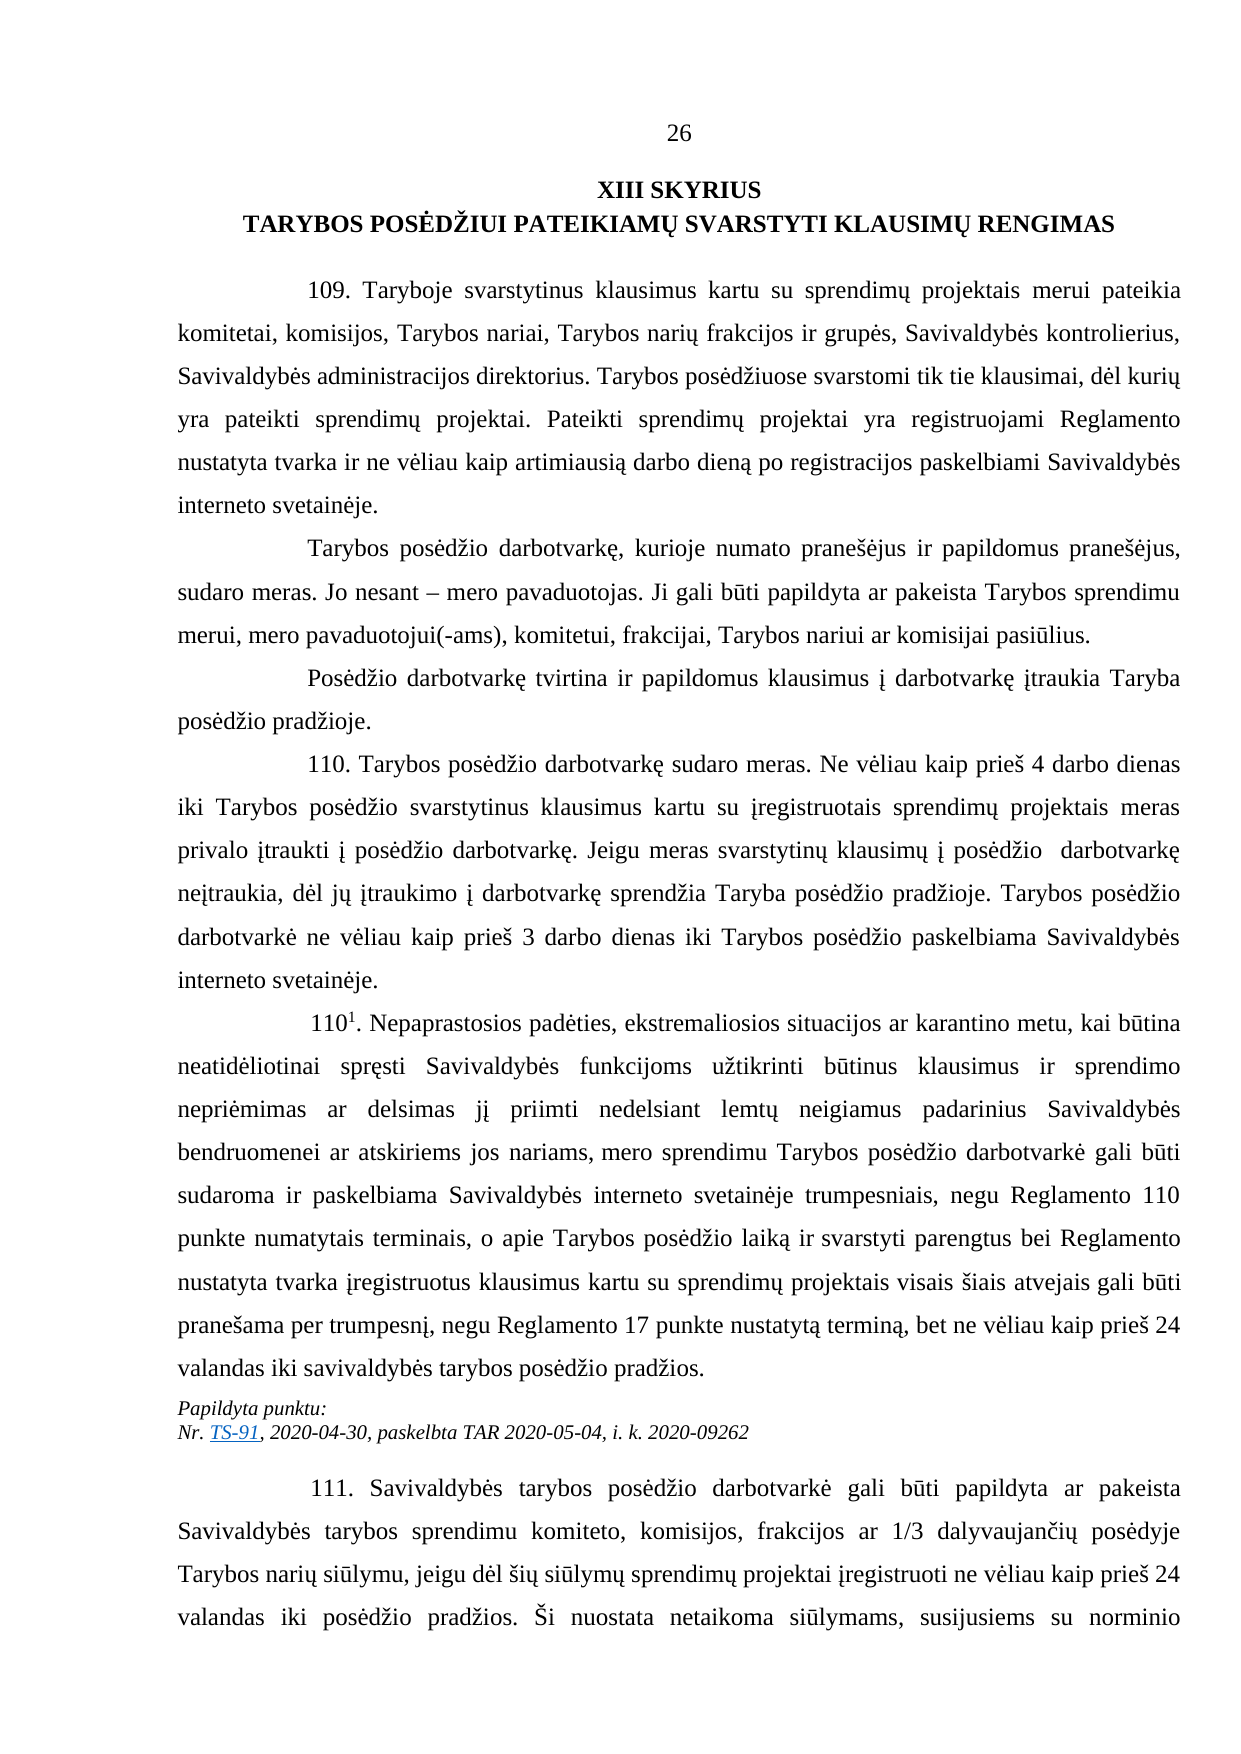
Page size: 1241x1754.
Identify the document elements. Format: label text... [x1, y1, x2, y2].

text 109. Taryboje svarstytinus klausimus kartu su sprendimų projektais merui pateikia komitetai, komisijos, Tarybos nariai, Tarybos narių frakcijos ir grupės, Savivaldybės kontrolierius, Savivaldybės administracijos direktorius. Tarybos posėdžiuose svarstomi tik tie klausimai, dėl kurių yra pateikti sprendimų projektai. Pateikti sprendimų projektai yra registruojami Reglamento nustatyta tvarka ir ne vėliau kaip artimiausią darbo dieną po registracijos paskelbiami Savivaldybės interneto svetainėje. [177, 275, 1181, 519]
text 111. Savivaldybės tarybos posėdžio darbotvarkė gali būti papildyta ar pakeista Savivaldybės tarybos sprendimu komiteto, komisijos, frakcijos ar 1/3 dalyvaujančių posėdyje Tarybos narių siūlymu, jeigu dėl šių siūlymų sprendimų projektai įregistruoti ne vėliau kaip prieš 24 valandas iki posėdžio pradžios. Ši nuostata netaikoma siūlymams, susijusiems su norminio [177, 1473, 1181, 1631]
text Tarybos posėdžio darbotvarkę, kurioje numato pranešėjus ir papildomus pranešėjus, sudaro meras. Jo nesant – mero pavaduotojas. Ji gali būti papildyta ar pakeista Tarybos sprendimu merui, mero pavaduotojui(-ams), komitetui, frakcijai, Tarybos nariui ar komisijai pasiūlius. [177, 533, 1181, 648]
text 110. Tarybos posėdžio darbotvarkę sudaro meras. Ne vėliau kaip prieš 4 darbo dienas iki Tarybos posėdžio svarstytinus klausimus kartu su įregistruotais sprendimų projektais meras privalo įtraukti į posėdžio darbotvarkę. Jeigu meras svarstytinų klausimų į posėdžio darbotvarkę neįtraukia, dėl jų įtraukimo į darbotvarkę sprendžia Taryba posėdžio pradžioje. Tarybos posėdžio darbotvarkė ne vėliau kaip prieš 3 darbo dienas iki Tarybos posėdžio paskelbiama Savivaldybės interneto svetainėje. [177, 749, 1181, 993]
text 1101. Nepaprastosios padėties, ekstremaliosios situacijos ar karantino metu, kai būtina neatidėliotinai spręsti Savivaldybės funkcijoms užtikrinti būtinus klausimus ir sprendimo nepriėmimas ar delsimas jį priimti nedelsiant lemtų neigiamus padarinius Savivaldybės bendruomenei ar atskiriems jos nariams, mero sprendimu Tarybos posėdžio darbotvarkė gali būti sudaroma ir paskelbiama Savivaldybės interneto svetainėje trumpesniais, negu Reglamento 110 punkte numatytais terminais, o apie Tarybos posėdžio laiką ir svarstyti parengtus bei Reglamento nustatyta tvarka įregistruotus klausimus kartu su sprendimų projektais visais šiais atvejais gali būti pranešama per trumpesnį, negu Reglamento 17 punkte nustatytą terminą, bet ne vėliau kaip prieš 24 valandas iki savivaldybės tarybos posėdžio pradžios. [177, 1008, 1181, 1382]
text Nr. TS-91, 2020-04-30, paskelbta TAR 2020-05-04, i. k. 2020-09262 [177, 1420, 1181, 1444]
text TARYBOS POSĖDŽIUI PATEIKIAMŲ SVARSTYTI KLAUSIMŲ RENGIMAS [177, 209, 1181, 237]
text XIII SKYRIUS [177, 176, 1181, 204]
text Papildyta punktu: [177, 1396, 1181, 1420]
text Posėdžio darbotvarkę tvirtina ir papildomus klausimus į darbotvarkę įtraukia Taryba posėdžio pradžioje. [177, 663, 1181, 735]
